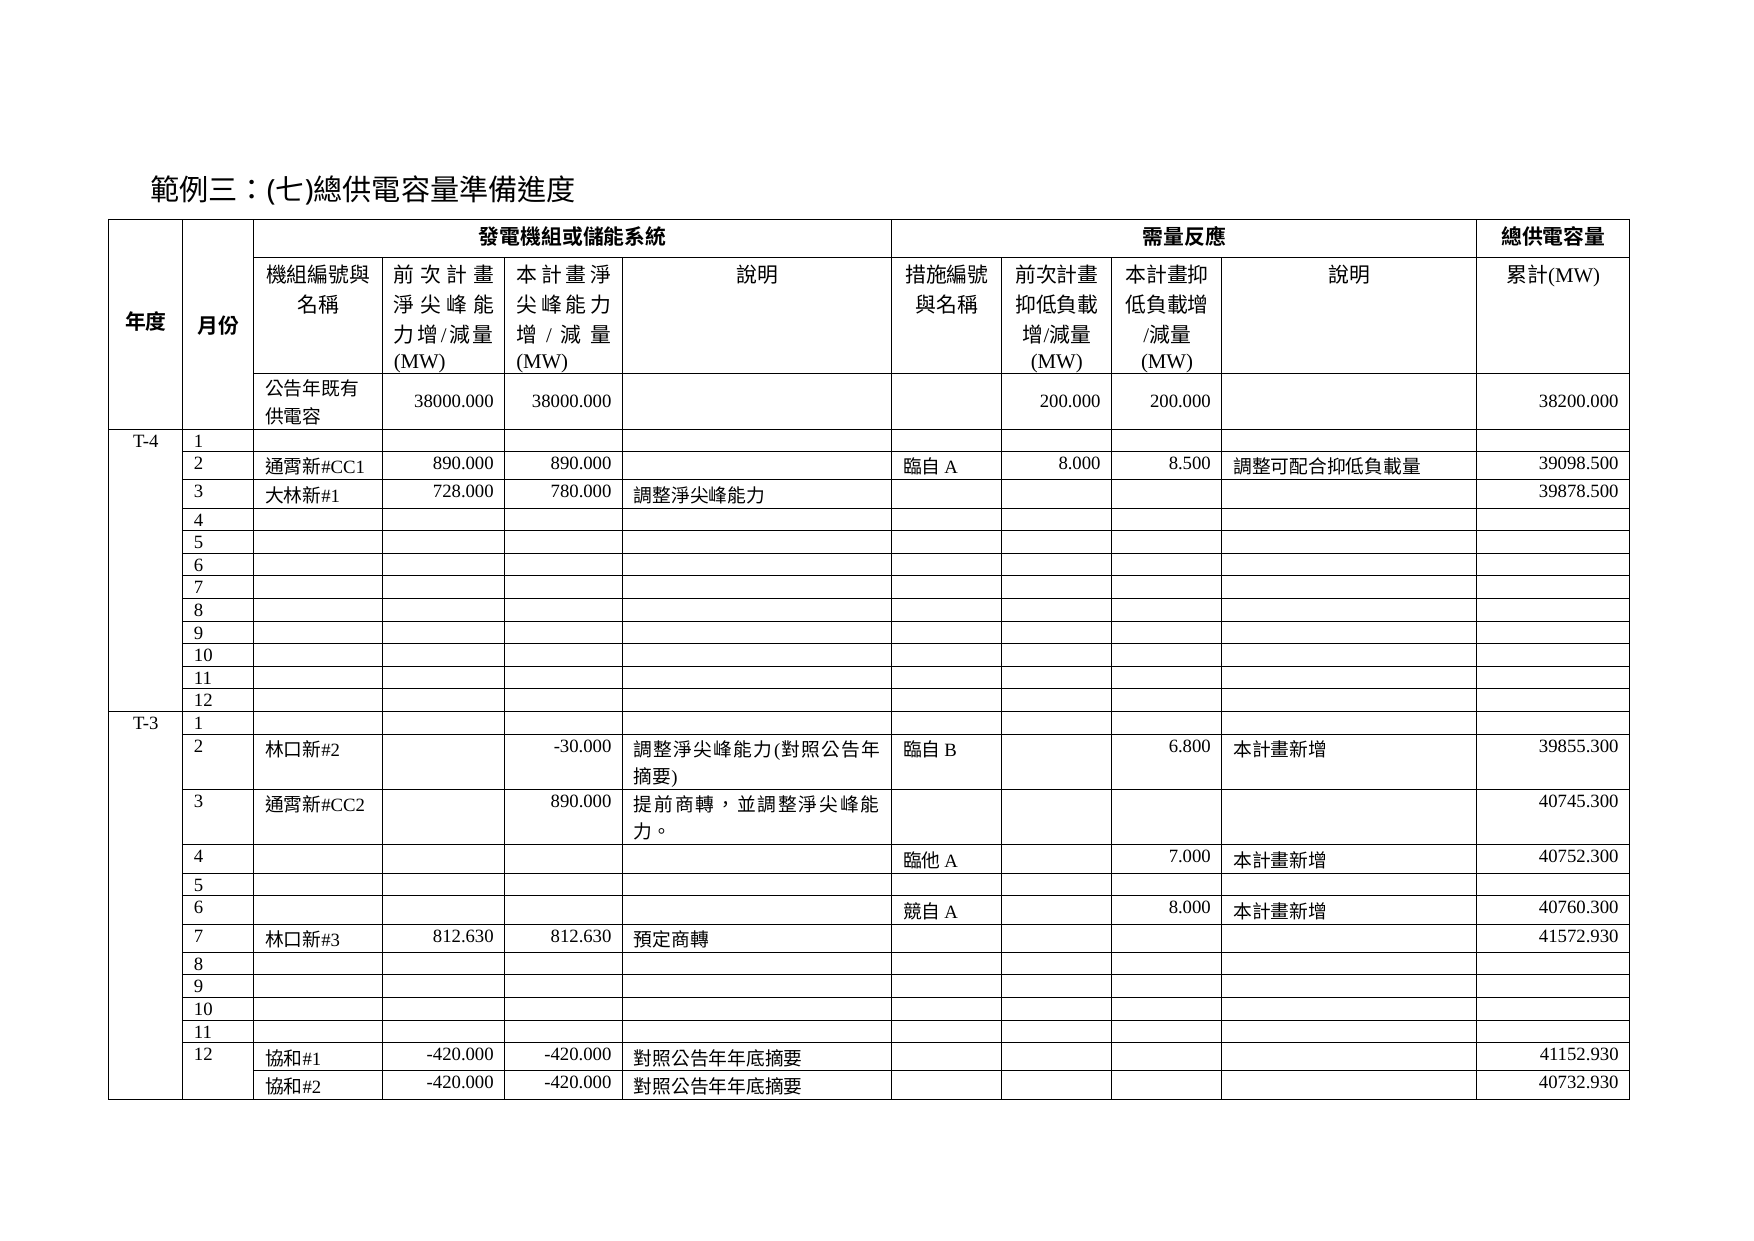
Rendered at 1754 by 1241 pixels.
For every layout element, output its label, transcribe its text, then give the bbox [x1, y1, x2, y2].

table_cell 累計(MW) [1477, 258, 1629, 373]
table_cell 本計畫新增 [1222, 896, 1476, 923]
table_cell [383, 599, 504, 621]
table_cell 2 [183, 735, 253, 789]
table_cell 對照公告年年底摘要 [623, 1071, 891, 1098]
table_cell [383, 644, 504, 666]
table_cell [1002, 735, 1111, 789]
table_cell [505, 712, 622, 733]
table_cell 812.630 [383, 925, 504, 952]
table_cell [254, 644, 382, 666]
table_cell 臨自A [892, 452, 1001, 479]
table_cell [254, 874, 382, 895]
table_cell [1002, 531, 1111, 553]
table_cell 40760.300 [1477, 896, 1629, 923]
table_cell [1222, 531, 1476, 553]
table_cell 7 [183, 576, 253, 598]
table_cell [1002, 1043, 1111, 1070]
table_cell [623, 874, 891, 895]
table_cell [623, 712, 891, 733]
table_cell [254, 554, 382, 575]
table_cell 7.000 [1112, 845, 1221, 873]
table_cell [1112, 554, 1221, 575]
table_cell T-3 [109, 712, 182, 1098]
table_cell [1222, 874, 1476, 895]
table_cell [1477, 576, 1629, 598]
table_cell [505, 874, 622, 895]
table_cell -30.000 [505, 735, 622, 789]
table_cell 林口新#3 [254, 925, 382, 952]
table_cell [1222, 622, 1476, 643]
table_cell [1112, 667, 1221, 688]
table_cell [1002, 975, 1111, 997]
table_cell [623, 452, 891, 479]
table_cell [1477, 622, 1629, 643]
table_cell [1222, 953, 1476, 974]
table_cell [1477, 509, 1629, 530]
table_cell [1112, 953, 1221, 974]
table_cell [383, 712, 504, 733]
table_cell [1112, 480, 1221, 507]
table_cell [505, 644, 622, 666]
table_cell 8.000 [1112, 896, 1221, 923]
table_cell [505, 998, 622, 1019]
table_header 年度 [109, 220, 182, 428]
table_cell 12 [183, 1043, 253, 1098]
table_cell [1222, 998, 1476, 1019]
table_cell [892, 1071, 1001, 1098]
table_cell 1 [183, 712, 253, 733]
table_cell [1477, 554, 1629, 575]
table_cell 780.000 [505, 480, 622, 507]
table_cell 8.000 [1002, 452, 1111, 479]
table_cell 本計畫抑低負載增/減量(MW) [1112, 258, 1221, 373]
table_cell [254, 531, 382, 553]
table_cell [1002, 790, 1111, 844]
table_cell 6.800 [1112, 735, 1221, 789]
text 範例三：(七)總供電容量準備進度 [150, 166, 1604, 208]
table_cell 38200.000 [1477, 374, 1629, 428]
table_cell [1477, 998, 1629, 1019]
table_cell [1002, 874, 1111, 895]
table_cell [254, 896, 382, 923]
table_cell [505, 975, 622, 997]
table_cell [1222, 712, 1476, 733]
table_cell [892, 874, 1001, 895]
table_cell [623, 975, 891, 997]
table_cell [383, 430, 504, 451]
table_cell [505, 845, 622, 873]
table_cell [1222, 689, 1476, 711]
table_cell [254, 509, 382, 530]
table_cell [254, 576, 382, 598]
table_cell 890.000 [383, 452, 504, 479]
table_cell [1222, 925, 1476, 952]
table_cell [383, 554, 504, 575]
table_cell [254, 975, 382, 997]
table_cell [1002, 480, 1111, 507]
table_cell [1002, 622, 1111, 643]
table_cell [1002, 1071, 1111, 1098]
table_cell [892, 480, 1001, 507]
table_cell 前次計畫淨尖峰能力增/減量(MW) [383, 258, 504, 373]
table_cell [1112, 925, 1221, 952]
table_cell [1002, 689, 1111, 711]
table_cell [623, 1021, 891, 1042]
table_cell [623, 953, 891, 974]
table_cell [254, 689, 382, 711]
table_cell [892, 790, 1001, 844]
table_cell [623, 531, 891, 553]
table_cell [254, 998, 382, 1019]
table_cell [1477, 644, 1629, 666]
table_cell 調整淨尖峰能力(對照公告年摘要) [623, 735, 891, 789]
table_cell [623, 509, 891, 530]
table_cell 38000.000 [383, 374, 504, 428]
table_cell [505, 1021, 622, 1042]
table_cell [1112, 790, 1221, 844]
table_cell 200.000 [1002, 374, 1111, 428]
table_cell [1222, 790, 1476, 844]
table_cell 協和#2 [254, 1071, 382, 1098]
table_cell [383, 874, 504, 895]
table_cell [1002, 998, 1111, 1019]
table_cell [623, 644, 891, 666]
table_cell [1002, 1021, 1111, 1042]
table_cell [892, 712, 1001, 733]
table_cell [892, 622, 1001, 643]
table_cell 3 [183, 790, 253, 844]
table_cell 40732.930 [1477, 1071, 1629, 1098]
table_cell 10 [183, 644, 253, 666]
table_cell [892, 689, 1001, 711]
table_cell [1112, 1043, 1221, 1070]
table_header 需量反應 [892, 220, 1476, 257]
table_cell 39878.500 [1477, 480, 1629, 507]
table_cell [892, 644, 1001, 666]
table_cell [1112, 531, 1221, 553]
table_cell [1002, 576, 1111, 598]
table_cell [623, 896, 891, 923]
table_cell 728.000 [383, 480, 504, 507]
table_cell 12 [183, 689, 253, 711]
table_cell [892, 667, 1001, 688]
table_cell 40745.300 [1477, 790, 1629, 844]
table_cell [1112, 622, 1221, 643]
table_cell [892, 599, 1001, 621]
table_cell 9 [183, 622, 253, 643]
table_cell [1112, 576, 1221, 598]
table_cell [383, 689, 504, 711]
table_cell [383, 845, 504, 873]
table_cell [892, 998, 1001, 1019]
table_cell [623, 845, 891, 873]
table_cell 8 [183, 599, 253, 621]
table_cell 調整淨尖峰能力 [623, 480, 891, 507]
table_cell [892, 430, 1001, 451]
table_cell 說明 [1222, 258, 1476, 373]
table_cell 4 [183, 509, 253, 530]
table_cell [892, 374, 1001, 428]
table_cell [383, 790, 504, 844]
table_cell [383, 576, 504, 598]
table_cell [892, 925, 1001, 952]
table_cell 5 [183, 531, 253, 553]
table_cell [505, 896, 622, 923]
table_cell [1002, 896, 1111, 923]
table_cell [383, 622, 504, 643]
table_cell 10 [183, 998, 253, 1019]
table_cell 41152.930 [1477, 1043, 1629, 1070]
table_cell [892, 1043, 1001, 1070]
table_cell 通霄新#CC2 [254, 790, 382, 844]
table_cell 8 [183, 953, 253, 974]
table_cell 本計畫淨尖峰能力增/減量(MW) [505, 258, 622, 373]
table_cell 協和#1 [254, 1043, 382, 1070]
table_cell [254, 953, 382, 974]
table_cell 6 [183, 896, 253, 923]
table_cell [1222, 430, 1476, 451]
table_cell 39098.500 [1477, 452, 1629, 479]
table_cell [1002, 430, 1111, 451]
table_cell [383, 998, 504, 1019]
table_cell 公告年既有供電容 [254, 374, 382, 428]
table_cell -420.000 [505, 1043, 622, 1070]
table_cell [1112, 689, 1221, 711]
table_cell [1222, 576, 1476, 598]
table_cell [1477, 599, 1629, 621]
table_cell 812.630 [505, 925, 622, 952]
table_cell [892, 1021, 1001, 1042]
table_cell [892, 509, 1001, 530]
table_cell 競自A [892, 896, 1001, 923]
table_cell 41572.930 [1477, 925, 1629, 952]
table_cell [254, 1021, 382, 1042]
table_cell 說明 [623, 258, 891, 373]
table_cell [505, 531, 622, 553]
table_cell [1477, 689, 1629, 711]
table_cell [505, 509, 622, 530]
table_cell 11 [183, 1021, 253, 1042]
table_cell -420.000 [383, 1071, 504, 1098]
table_cell [254, 622, 382, 643]
table_cell [623, 374, 891, 428]
table_cell [383, 896, 504, 923]
table_cell 本計畫新增 [1222, 845, 1476, 873]
table_cell [1002, 953, 1111, 974]
table_cell 7 [183, 925, 253, 952]
table_cell [623, 998, 891, 1019]
table_cell [1477, 667, 1629, 688]
table_cell [505, 576, 622, 598]
table_cell [1477, 430, 1629, 451]
table_cell 890.000 [505, 790, 622, 844]
table_cell 通霄新#CC1 [254, 452, 382, 479]
table_cell [892, 576, 1001, 598]
table_cell 11 [183, 667, 253, 688]
table_cell [254, 667, 382, 688]
table_cell [1002, 599, 1111, 621]
table_cell [1002, 712, 1111, 733]
table_cell 本計畫新增 [1222, 735, 1476, 789]
table_cell [623, 430, 891, 451]
table_cell 大林新#1 [254, 480, 382, 507]
table_cell [1222, 644, 1476, 666]
table_cell [383, 531, 504, 553]
table_cell [1002, 925, 1111, 952]
table_cell [1002, 509, 1111, 530]
table_cell [254, 430, 382, 451]
table_cell 機組編號與名稱 [254, 258, 382, 373]
table_cell 措施編號與名稱 [892, 258, 1001, 373]
table_cell [1112, 644, 1221, 666]
table_cell 前次計畫抑低負載增/減量(MW) [1002, 258, 1111, 373]
table_cell [383, 667, 504, 688]
table_cell [1222, 1043, 1476, 1070]
table_cell [892, 531, 1001, 553]
table_cell [1222, 480, 1476, 507]
table_cell 39855.300 [1477, 735, 1629, 789]
table_cell [1222, 554, 1476, 575]
table_cell 8.500 [1112, 452, 1221, 479]
table_cell [505, 554, 622, 575]
table_cell [623, 667, 891, 688]
table_cell [1002, 845, 1111, 873]
table_cell [383, 735, 504, 789]
table_cell [254, 712, 382, 733]
table_cell [383, 953, 504, 974]
table_cell 林口新#2 [254, 735, 382, 789]
table_cell 提前商轉，並調整淨尖峰能力。 [623, 790, 891, 844]
table_cell [623, 576, 891, 598]
table_cell [623, 599, 891, 621]
table_cell 2 [183, 452, 253, 479]
table_cell [1112, 874, 1221, 895]
table_cell [1112, 430, 1221, 451]
table_cell [1112, 998, 1221, 1019]
table_cell 調整可配合抑低負載量 [1222, 452, 1476, 479]
table_cell [623, 554, 891, 575]
table_cell [505, 689, 622, 711]
table_cell 6 [183, 554, 253, 575]
table_cell [1112, 1071, 1221, 1098]
table_cell [505, 953, 622, 974]
table_cell [1222, 509, 1476, 530]
table_cell [1477, 975, 1629, 997]
table_cell [505, 622, 622, 643]
table_cell 1 [183, 430, 253, 451]
table_cell [505, 430, 622, 451]
table_cell [1222, 374, 1476, 428]
table_header 發電機組或儲能系統 [254, 220, 891, 257]
table_cell [1112, 975, 1221, 997]
table_cell [1112, 712, 1221, 733]
table_header 月份 [183, 220, 253, 428]
table_cell [892, 975, 1001, 997]
table_cell [1112, 509, 1221, 530]
table_header 總供電容量 [1477, 220, 1629, 257]
table_cell [505, 667, 622, 688]
table_cell [1222, 975, 1476, 997]
table_cell -420.000 [505, 1071, 622, 1098]
table_cell [1477, 531, 1629, 553]
table_cell [1112, 1021, 1221, 1042]
table_cell T-4 [109, 430, 182, 711]
table_cell [1112, 599, 1221, 621]
table_cell 890.000 [505, 452, 622, 479]
table_cell [1477, 953, 1629, 974]
table_cell [1222, 1071, 1476, 1098]
table_cell [383, 509, 504, 530]
table_cell [623, 689, 891, 711]
table_cell [505, 599, 622, 621]
table_cell [254, 845, 382, 873]
table_cell 40752.300 [1477, 845, 1629, 873]
table_cell [623, 622, 891, 643]
table_cell 臨自B [892, 735, 1001, 789]
table_cell 9 [183, 975, 253, 997]
table_cell [1222, 599, 1476, 621]
table_cell [1477, 712, 1629, 733]
table_cell [892, 953, 1001, 974]
table_cell [383, 1021, 504, 1042]
table_cell [383, 975, 504, 997]
table_cell [1222, 667, 1476, 688]
table_cell [1222, 1021, 1476, 1042]
table_cell 預定商轉 [623, 925, 891, 952]
table_cell 200.000 [1112, 374, 1221, 428]
table_cell [1002, 667, 1111, 688]
table_cell [1477, 1021, 1629, 1042]
table_cell 臨他A [892, 845, 1001, 873]
table_cell [254, 599, 382, 621]
table_cell [1477, 874, 1629, 895]
table_cell [1002, 554, 1111, 575]
table_cell -420.000 [383, 1043, 504, 1070]
table_cell [1002, 644, 1111, 666]
table_cell 5 [183, 874, 253, 895]
table_cell 對照公告年年底摘要 [623, 1043, 891, 1070]
table_cell 4 [183, 845, 253, 873]
table_cell [892, 554, 1001, 575]
table_cell 38000.000 [505, 374, 622, 428]
table_cell 3 [183, 480, 253, 507]
